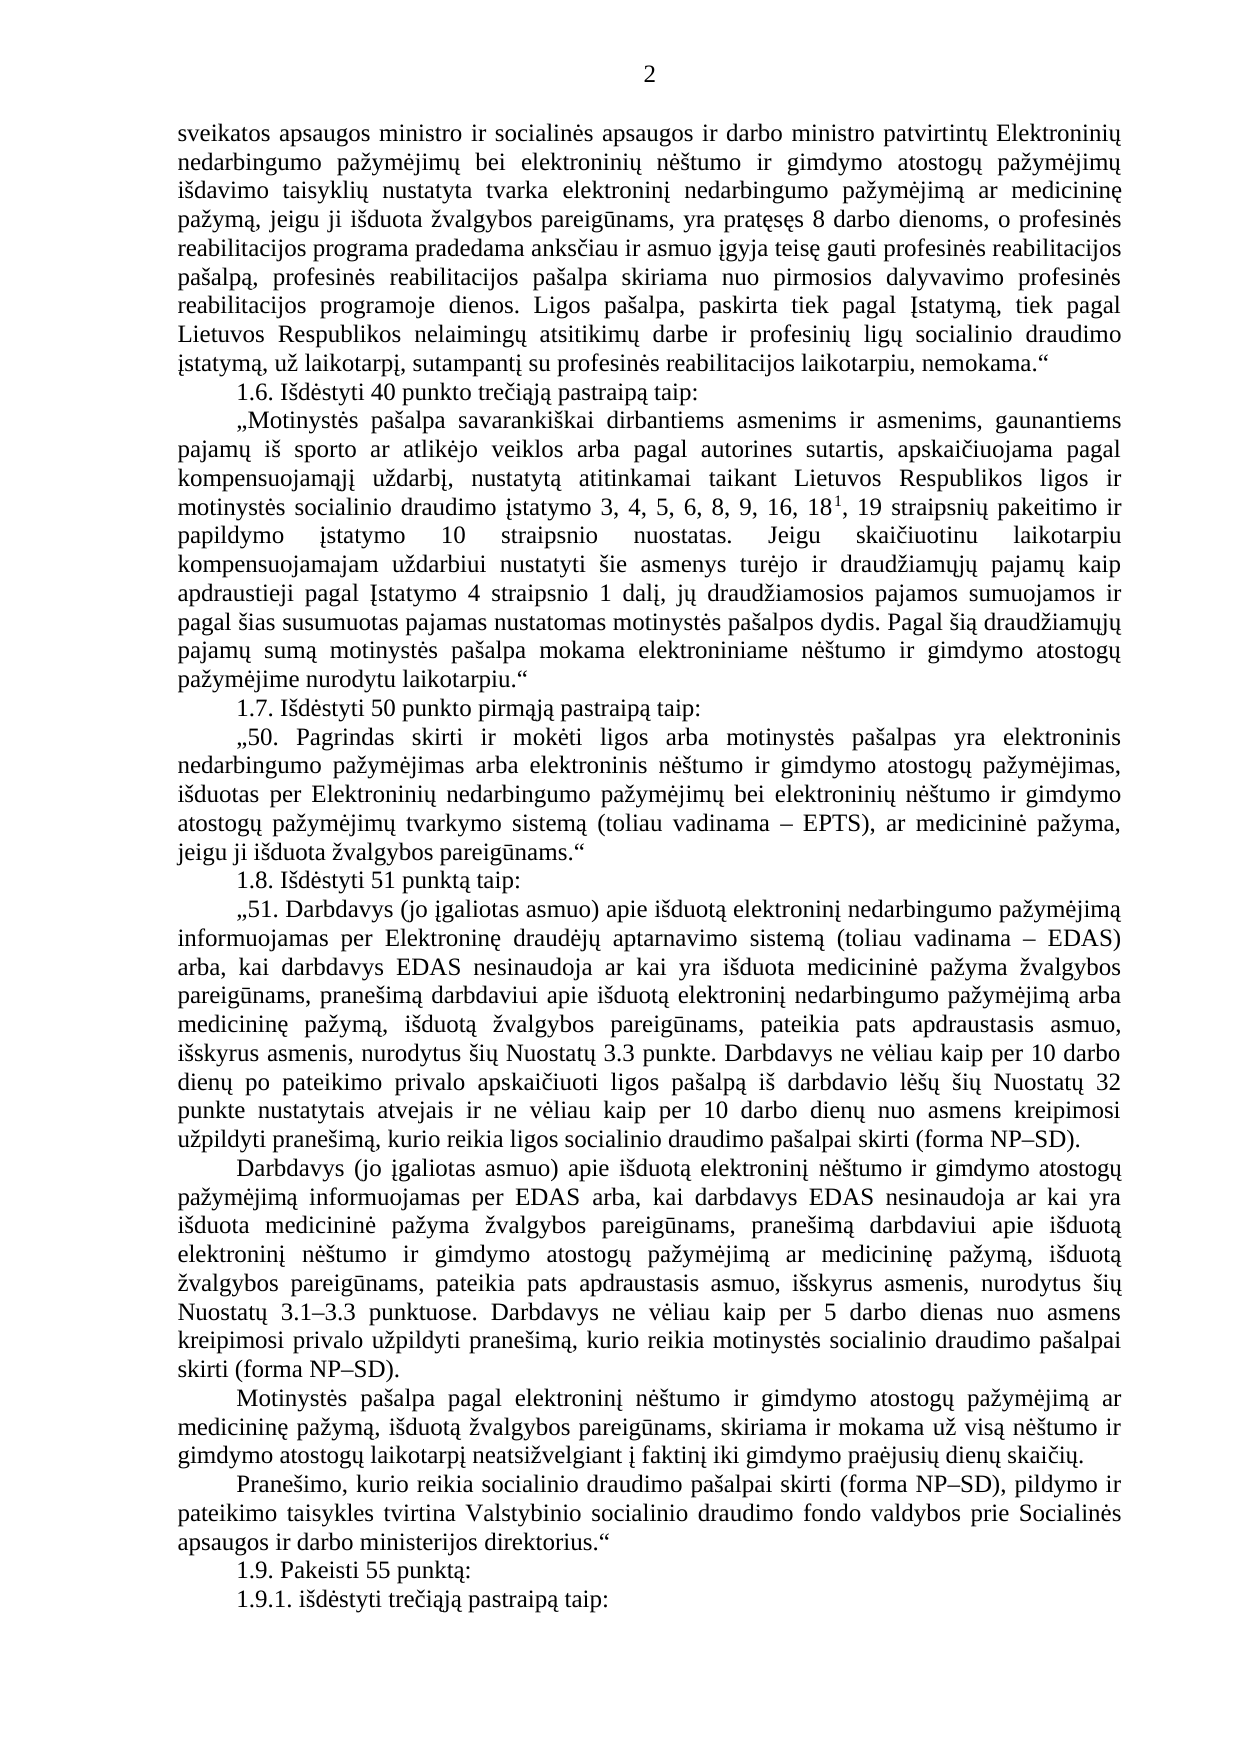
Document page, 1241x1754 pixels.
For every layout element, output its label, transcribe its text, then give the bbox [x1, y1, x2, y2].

text 1.9.1. išdėstyti trečiąją pastraipą taip: [177, 1584, 1122, 1613]
text 1.9. Pakeisti 55 punktą: [177, 1556, 1122, 1584]
text „Motinystės pašalpa savarankiškai dirbantiems asmenims ir asmenims, gaunantiems pajamų iš sporto ar atlikėjo veiklos arba pagal autorines sutartis, apskaičiuojama pagal kompensuojamąjį uždarbį, nustatytą atitinkamai taikant Lietuvos Respublikos ligos ir motinystės socialinio draudimo įstatymo 3, 4, 5, 6, 8, 9, 16, 181, 19 straipsnių pakeitimo ir papildymo įstatymo 10 straipsnio nuostatas. Jeigu skaičiuotinu laikotarpiu kompensuojamajam uždarbiui nustatyti šie asmenys turėjo ir draudžiamųjų pajamų kaip apdraustieji pagal Įstatymo 4 straipsnio 1 dalį, jų draudžiamosios pajamos sumuojamos ir pagal šias susumuotas pajamas nustatomas motinystės pašalpos dydis. Pagal šią draudžiamųjų pajamų sumą motinystės pašalpa mokama elektroniniame nėštumo ir gimdymo atostogų pažymėjime nurodytu laikotarpiu.“ [177, 406, 1122, 693]
text sveikatos apsaugos ministro ir socialinės apsaugos ir darbo ministro patvirtintų Elektroninių nedarbingumo pažymėjimų bei elektroninių nėštumo ir gimdymo atostogų pažymėjimų išdavimo taisyklių nustatyta tvarka elektroninį nedarbingumo pažymėjimą ar medicininę pažymą, jeigu ji išduota žvalgybos pareigūnams, yra pratęsęs 8 darbo dienoms, o profesinės reabilitacijos programa pradedama anksčiau ir asmuo įgyja teisę gauti profesinės reabilitacijos pašalpą, profesinės reabilitacijos pašalpa skiriama nuo pirmosios dalyvavimo profesinės reabilitacijos programoje dienos. Ligos pašalpa, paskirta tiek pagal Įstatymą, tiek pagal Lietuvos Respublikos nelaimingų atsitikimų darbe ir profesinių ligų socialinio draudimo įstatymą, už laikotarpį, sutampantį su profesinės reabilitacijos laikotarpiu, nemokama.“ [177, 118, 1122, 377]
text „50. Pagrindas skirti ir mokėti ligos arba motinystės pašalpas yra elektroninis nedarbingumo pažymėjimas arba elektroninis nėštumo ir gimdymo atostogų pažymėjimas, išduotas per Elektroninių nedarbingumo pažymėjimų bei elektroninių nėštumo ir gimdymo atostogų pažymėjimų tvarkymo sistemą (toliau vadinama – EPTS), ar medicininė pažyma, jeigu ji išduota žvalgybos pareigūnams.“ [177, 722, 1122, 866]
text Motinystės pašalpa pagal elektroninį nėštumo ir gimdymo atostogų pažymėjimą ar medicininę pažymą, išduotą žvalgybos pareigūnams, skiriama ir mokama už visą nėštumo ir gimdymo atostogų laikotarpį neatsižvelgiant į faktinį iki gimdymo praėjusių dienų skaičių. [177, 1383, 1122, 1469]
text 1.6. Išdėstyti 40 punkto trečiąją pastraipą taip: [177, 377, 1122, 406]
text 1.7. Išdėstyti 50 punkto pirmąją pastraipą taip: [177, 693, 1122, 722]
text Darbdavys (jo įgaliotas asmuo) apie išduotą elektroninį nėštumo ir gimdymo atostogų pažymėjimą informuojamas per EDAS arba, kai darbdavys EDAS nesinaudoja ar kai yra išduota medicininė pažyma žvalgybos pareigūnams, pranešimą darbdaviui apie išduotą elektroninį nėštumo ir gimdymo atostogų pažymėjimą ar medicininę pažymą, išduotą žvalgybos pareigūnams, pateikia pats apdraustasis asmuo, išskyrus asmenis, nurodytus šių Nuostatų 3.1–3.3 punktuose. Darbdavys ne vėliau kaip per 5 darbo dienas nuo asmens kreipimosi privalo užpildyti pranešimą, kurio reikia motinystės socialinio draudimo pašalpai skirti (forma NP–SD). [177, 1153, 1122, 1383]
text „51. Darbdavys (jo įgaliotas asmuo) apie išduotą elektroninį nedarbingumo pažymėjimą informuojamas per Elektroninę draudėjų aptarnavimo sistemą (toliau vadinama – EDAS) arba, kai darbdavys EDAS nesinaudoja ar kai yra išduota medicininė pažyma žvalgybos pareigūnams, pranešimą darbdaviui apie išduotą elektroninį nedarbingumo pažymėjimą arba medicininę pažymą, išduotą žvalgybos pareigūnams, pateikia pats apdraustasis asmuo, išskyrus asmenis, nurodytus šių Nuostatų 3.3 punkte. Darbdavys ne vėliau kaip per 10 darbo dienų po pateikimo privalo apskaičiuoti ligos pašalpą iš darbdavio lėšų šių Nuostatų 32 punkte nustatytais atvejais ir ne vėliau kaip per 10 darbo dienų nuo asmens kreipimosi užpildyti pranešimą, kurio reikia ligos socialinio draudimo pašalpai skirti (forma NP–SD). [177, 894, 1122, 1153]
text Pranešimo, kurio reikia socialinio draudimo pašalpai skirti (forma NP–SD), pildymo ir pateikimo taisykles tvirtina Valstybinio socialinio draudimo fondo valdybos prie Socialinės apsaugos ir darbo ministerijos direktorius.“ [177, 1469, 1122, 1556]
text 1.8. Išdėstyti 51 punktą taip: [177, 866, 1122, 894]
